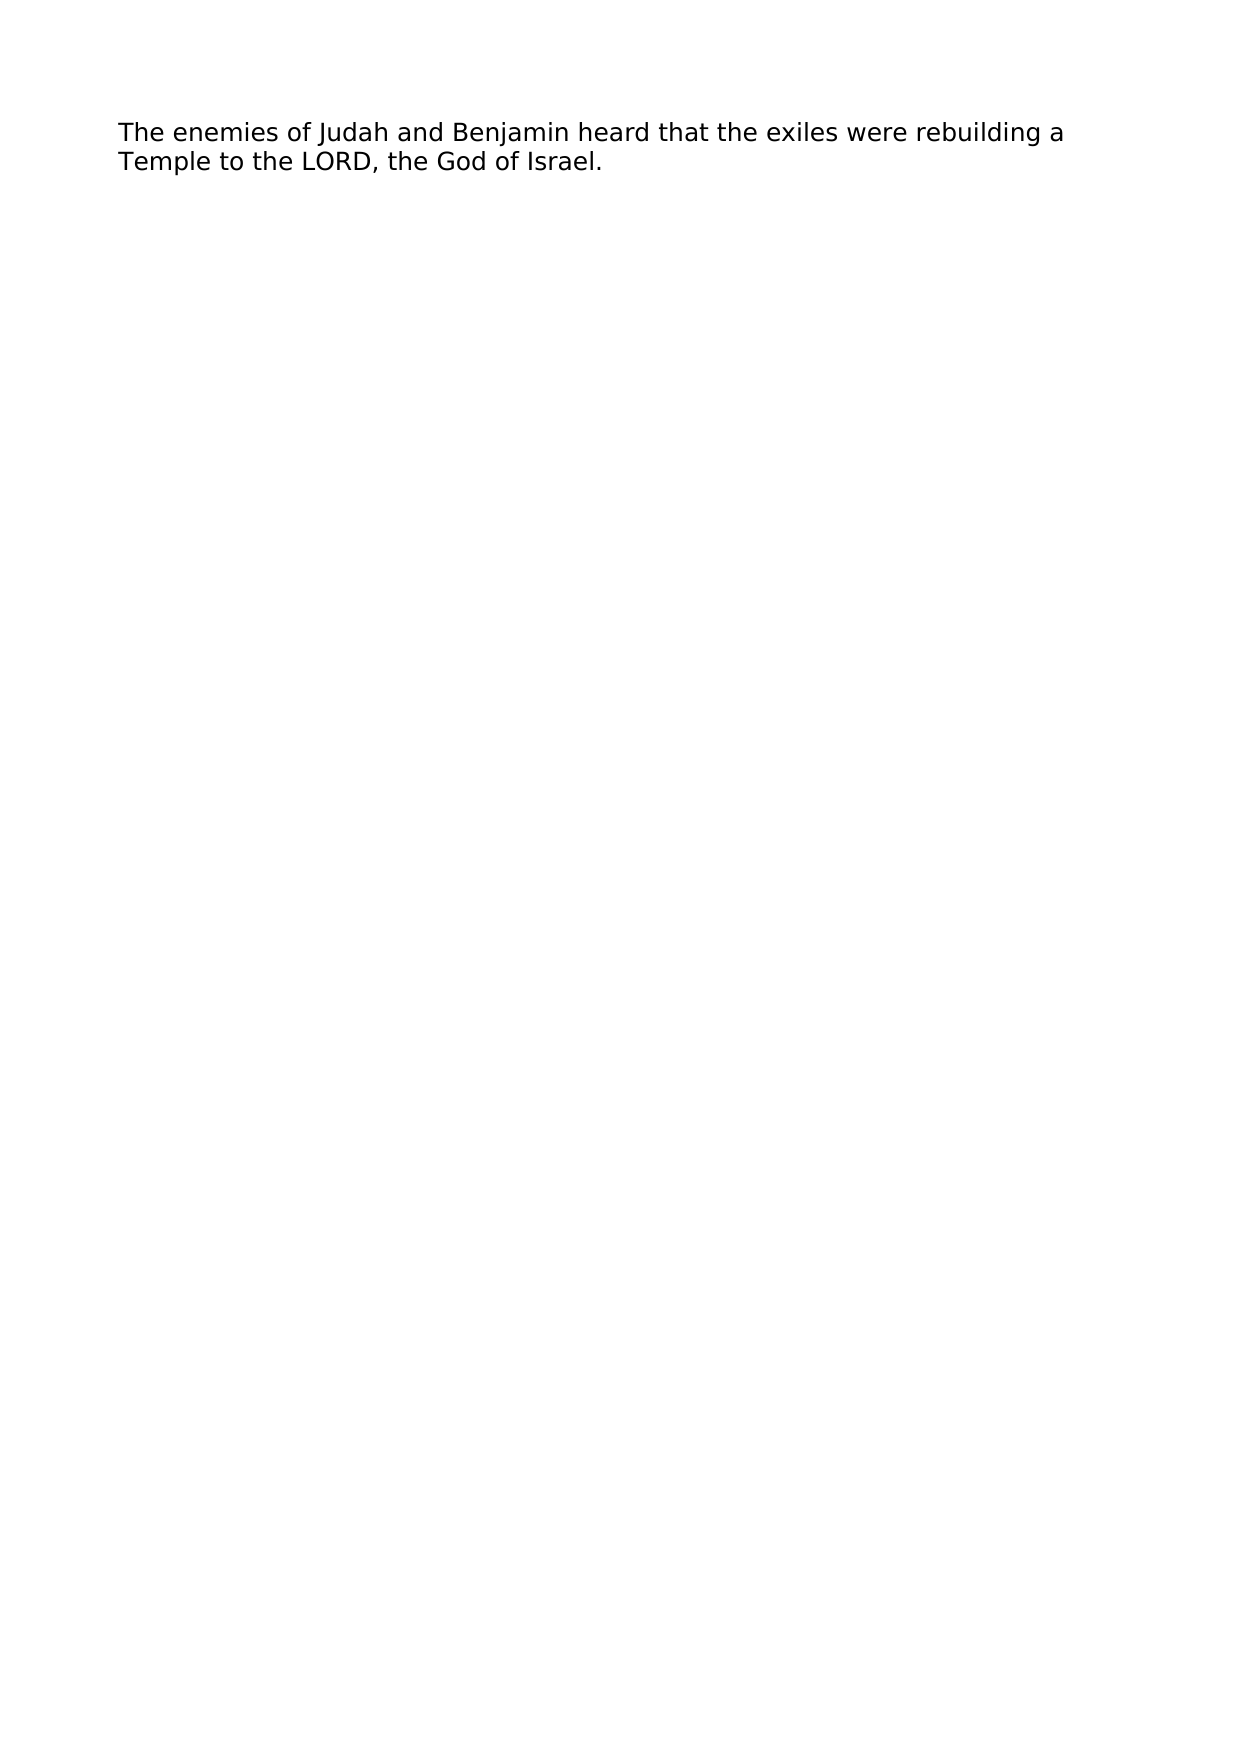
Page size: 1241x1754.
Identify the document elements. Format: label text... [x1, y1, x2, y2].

text The enemies of Judah and Benjamin heard that the exiles were rebuilding a Temple to the LORD, the God of Israel. [118, 118, 1122, 176]
